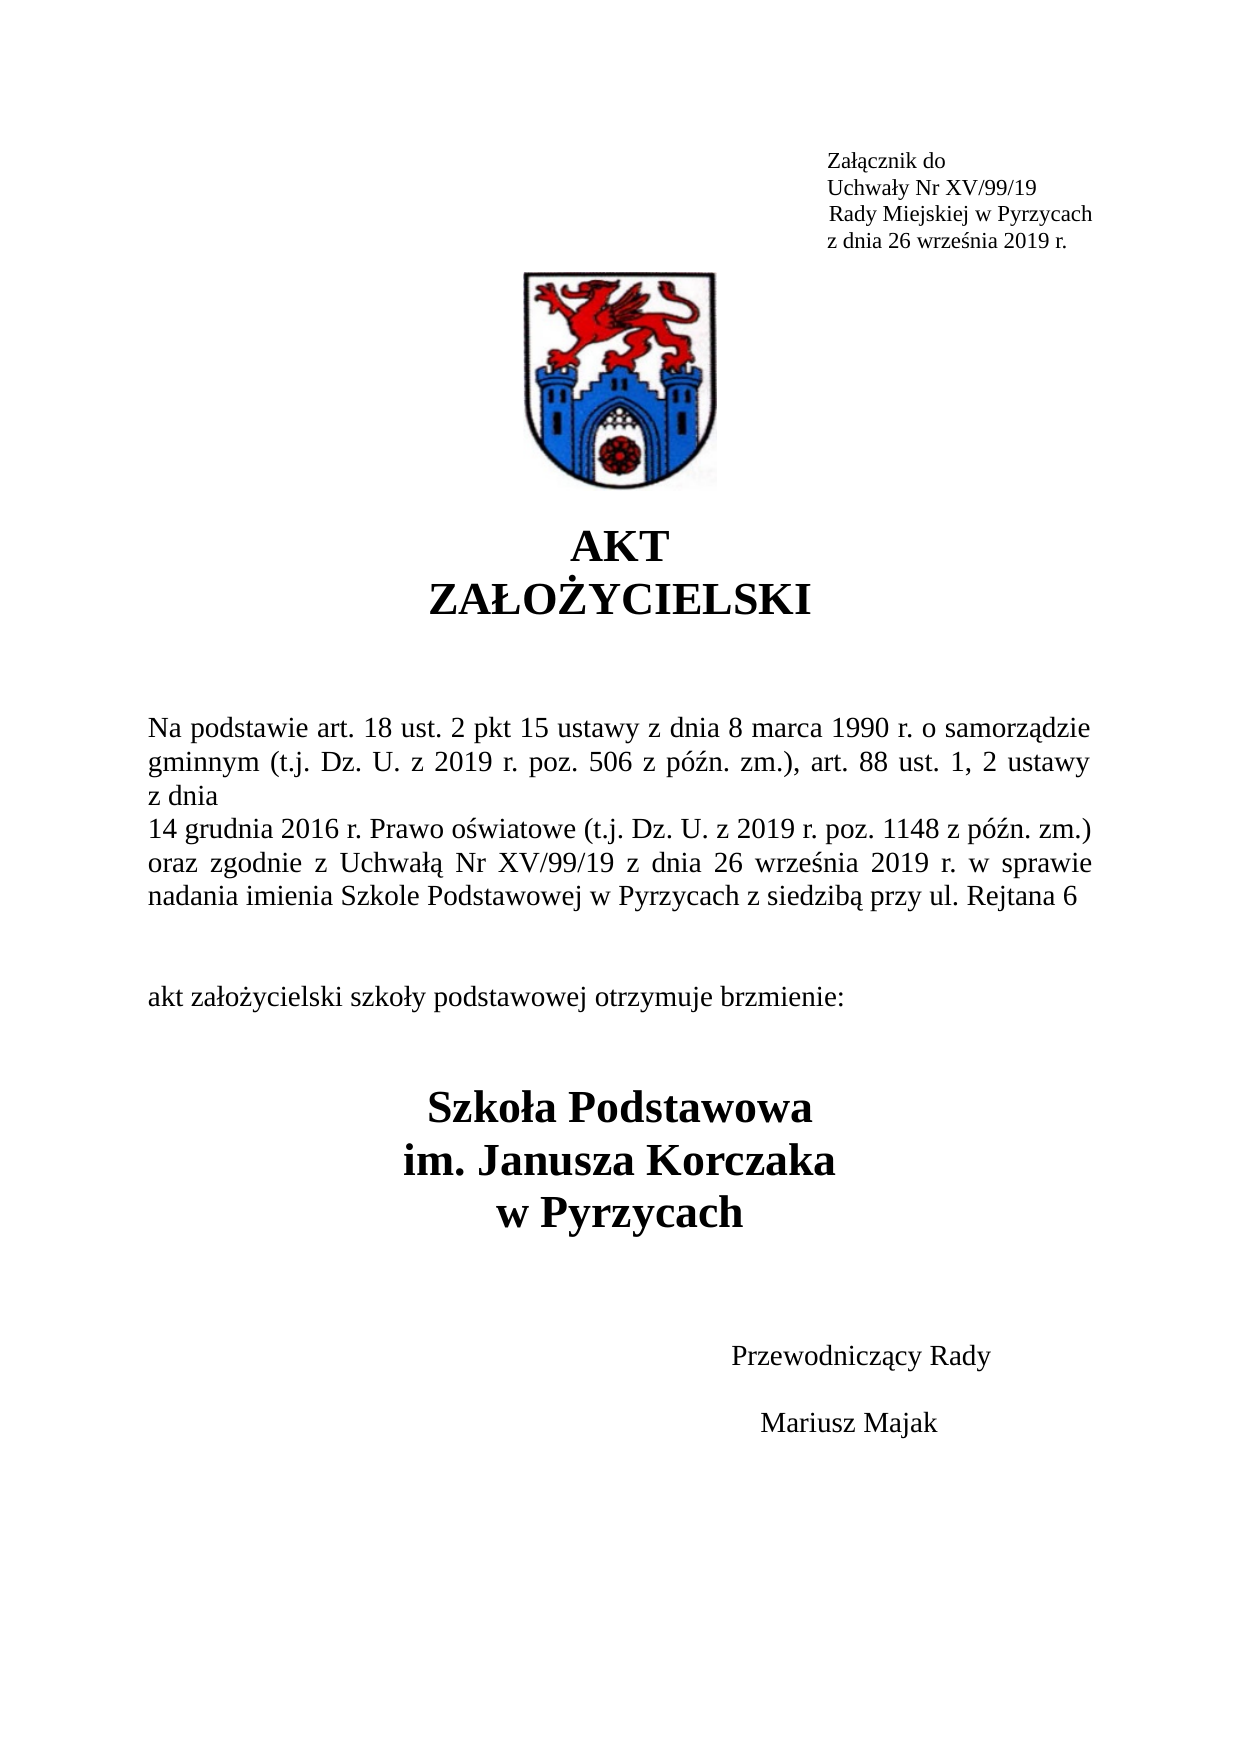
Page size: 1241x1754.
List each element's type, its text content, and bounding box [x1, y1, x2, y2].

text ZAŁOŻYCIELSKI [148, 572, 1093, 624]
text Szkoła Podstawowa [148, 1079, 1093, 1132]
text akt założycielski szkoły podstawowej otrzymuje brzmienie: [148, 979, 1093, 1012]
text im. Janusza Korczaka [148, 1132, 1093, 1185]
text Uchwały Nr XV/99/19 [827, 174, 1093, 200]
text Załącznik do [827, 148, 1093, 174]
text w Pyrzycach [148, 1185, 1093, 1238]
text Przewodniczący Rady [148, 1338, 1093, 1372]
text Mariusz Majak [148, 1405, 1093, 1439]
text Rady Miejskiej w Pyrzycach [148, 200, 1093, 227]
text AKT [148, 519, 1093, 572]
text z dnia 26 września 2019 r. [827, 227, 1093, 253]
text Na podstawie art. 18 ust. 2 pkt 15 ustawy z dnia 8 marca 1990 r. o samorządzie gminnym (t.j. Dz. U. z 2019 r. poz. 506 z późn. zm.), art. 88 ust. 1, 2 ustawy z dnia 14 grudnia 2016 r. Prawo oświatowe (t.j. Dz. U. z 2019 r. poz. 1148 z późn. zm.) oraz zgodnie z Uchwałą Nr XV/99/19 z dnia 26 września 2019 r. w sprawie nadania imienia Szkole Podstawowej w Pyrzycach z siedzibą przy ul. Rejtana 6 [148, 711, 1093, 912]
